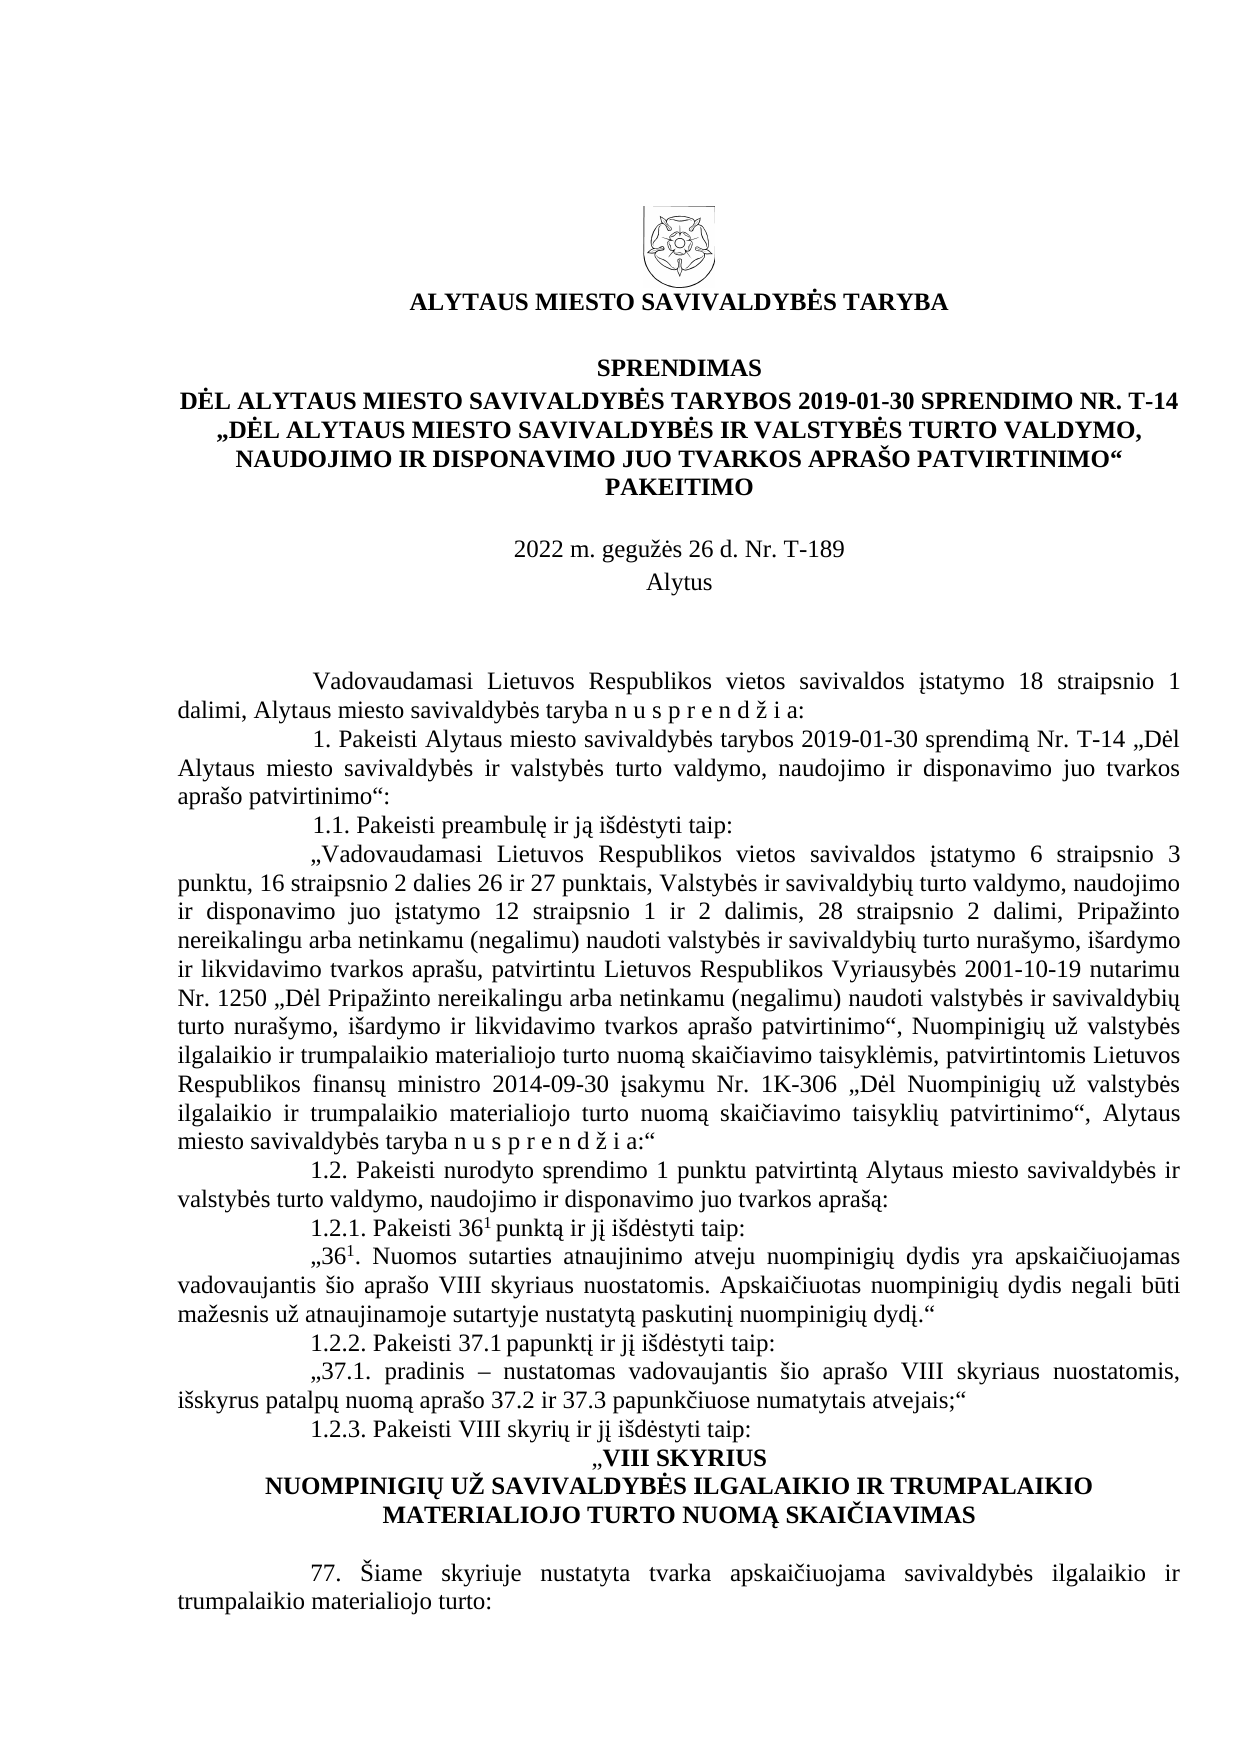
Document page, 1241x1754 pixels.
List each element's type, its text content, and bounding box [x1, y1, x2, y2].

text „37.1. pradinis – nustatomas vadovaujantis šio aprašo VIII skyriaus nuostatomis, išskyrus patalpų nuomą aprašo 37.2 ir 37.3 papunkčiuose numatytais atvejais;“ [177, 1356, 1181, 1414]
text 1. Pakeisti Alytaus miesto savivaldybės tarybos 2019-01-30 sprendimą Nr. T-14 „Dėl Alytaus miesto savivaldybės ir valstybės turto valdymo, naudojimo ir disponavimo juo tvarkos aprašo patvirtinimo“: [177, 724, 1181, 810]
text 2022 m. gegužės 26 d. Nr. T-189 [177, 534, 1181, 563]
text Vadovaudamasi Lietuvos Respublikos vietos savivaldos įstatymo 18 straipsnio 1 dalimi, Alytaus miesto savivaldybės taryba n u s p r e n d ž i a: [177, 666, 1181, 724]
text „VIII SKYRIUS [177, 1443, 1181, 1471]
text 1.2.3. Pakeisti VIII skyrių ir jį išdėstyti taip: [177, 1414, 1181, 1443]
text „361. Nuomos sutarties atnaujinimo atveju nuompinigių dydis yra apskaičiuojamas vadovaujantis šio aprašo VIII skyriaus nuostatomis. Apskaičiuotas nuompinigių dydis negali būti mažesnis už atnaujinamoje sutartyje nustatytą paskutinį nuompinigių dydį.“ [177, 1241, 1181, 1328]
text ALYTAUS MIESTO SAVIVALDYBĖS TARYBA [177, 287, 1181, 316]
text 1.2. Pakeisti nurodyto sprendimo 1 punktu patvirtintą Alytaus miesto savivaldybės ir valstybės turto valdymo, naudojimo ir disponavimo juo tvarkos aprašą: [177, 1155, 1181, 1213]
text 1.2.2. Pakeisti 37.1 papunktį ir jį išdėstyti taip: [177, 1328, 1181, 1356]
text Alytus [177, 567, 1181, 596]
text SPRENDIMAS [177, 353, 1181, 382]
text 77. Šiame skyriuje nustatyta tvarka apskaičiuojama savivaldybės ilgalaikio ir trumpalaikio materialiojo turto: [177, 1558, 1181, 1615]
text NUOMPINIGIŲ UŽ SAVIVALDYBĖS ILGALAIKIO IR TRUMPALAIKIO MATERIALIOJO TURTO NUOMĄ SKAIČIAVIMAS [177, 1471, 1181, 1529]
text 1.1. Pakeisti preambulę ir ją išdėstyti taip: [177, 810, 1181, 839]
text 1.2.1. Pakeisti 361 punktą ir jį išdėstyti taip: [177, 1213, 1181, 1241]
text „Vadovaudamasi Lietuvos Respublikos vietos savivaldos įstatymo 6 straipsnio 3 punktu, 16 straipsnio 2 dalies 26 ir 27 punktais, Valstybės ir savivaldybių turto valdymo, naudojimo ir disponavimo juo įstatymo 12 straipsnio 1 ir 2 dalimis, 28 straipsnio 2 dalimi, Pripažinto nereikalingu arba netinkamu (negalimu) naudoti valstybės ir savivaldybių turto nurašymo, išardymo ir likvidavimo tvarkos aprašu, patvirtintu Lietuvos Respublikos Vyriausybės 2001-10-19 nutarimu Nr. 1250 „Dėl Pripažinto nereikalingu arba netinkamu (negalimu) naudoti valstybės ir savivaldybių turto nurašymo, išardymo ir likvidavimo tvarkos aprašo patvirtinimo“, Nuompinigių už valstybės ilgalaikio ir trumpalaikio materialiojo turto nuomą skaičiavimo taisyklėmis, patvirtintomis Lietuvos Respublikos finansų ministro 2014-09-30 įsakymu Nr. 1K-306 „Dėl Nuompinigių už valstybės ilgalaikio ir trumpalaikio materialiojo turto nuomą skaičiavimo taisyklių patvirtinimo“, Alytaus miesto savivaldybės taryba n u s p r e n d ž i a:“ [177, 839, 1181, 1155]
text DĖL ALYTAUS MIESTO SAVIVALDYBĖS TARYBOS 2019-01-30 SPRENDIMO NR. T-14 „DĖL ALYTAUS MIESTO SAVIVALDYBĖS IR VALSTYBĖS TURTO VALDYMO, NAUDOJIMO IR DISPONAVIMO JUO TVARKOS APRAŠO PATVIRTINIMO“ PAKEITIMO [177, 386, 1181, 501]
